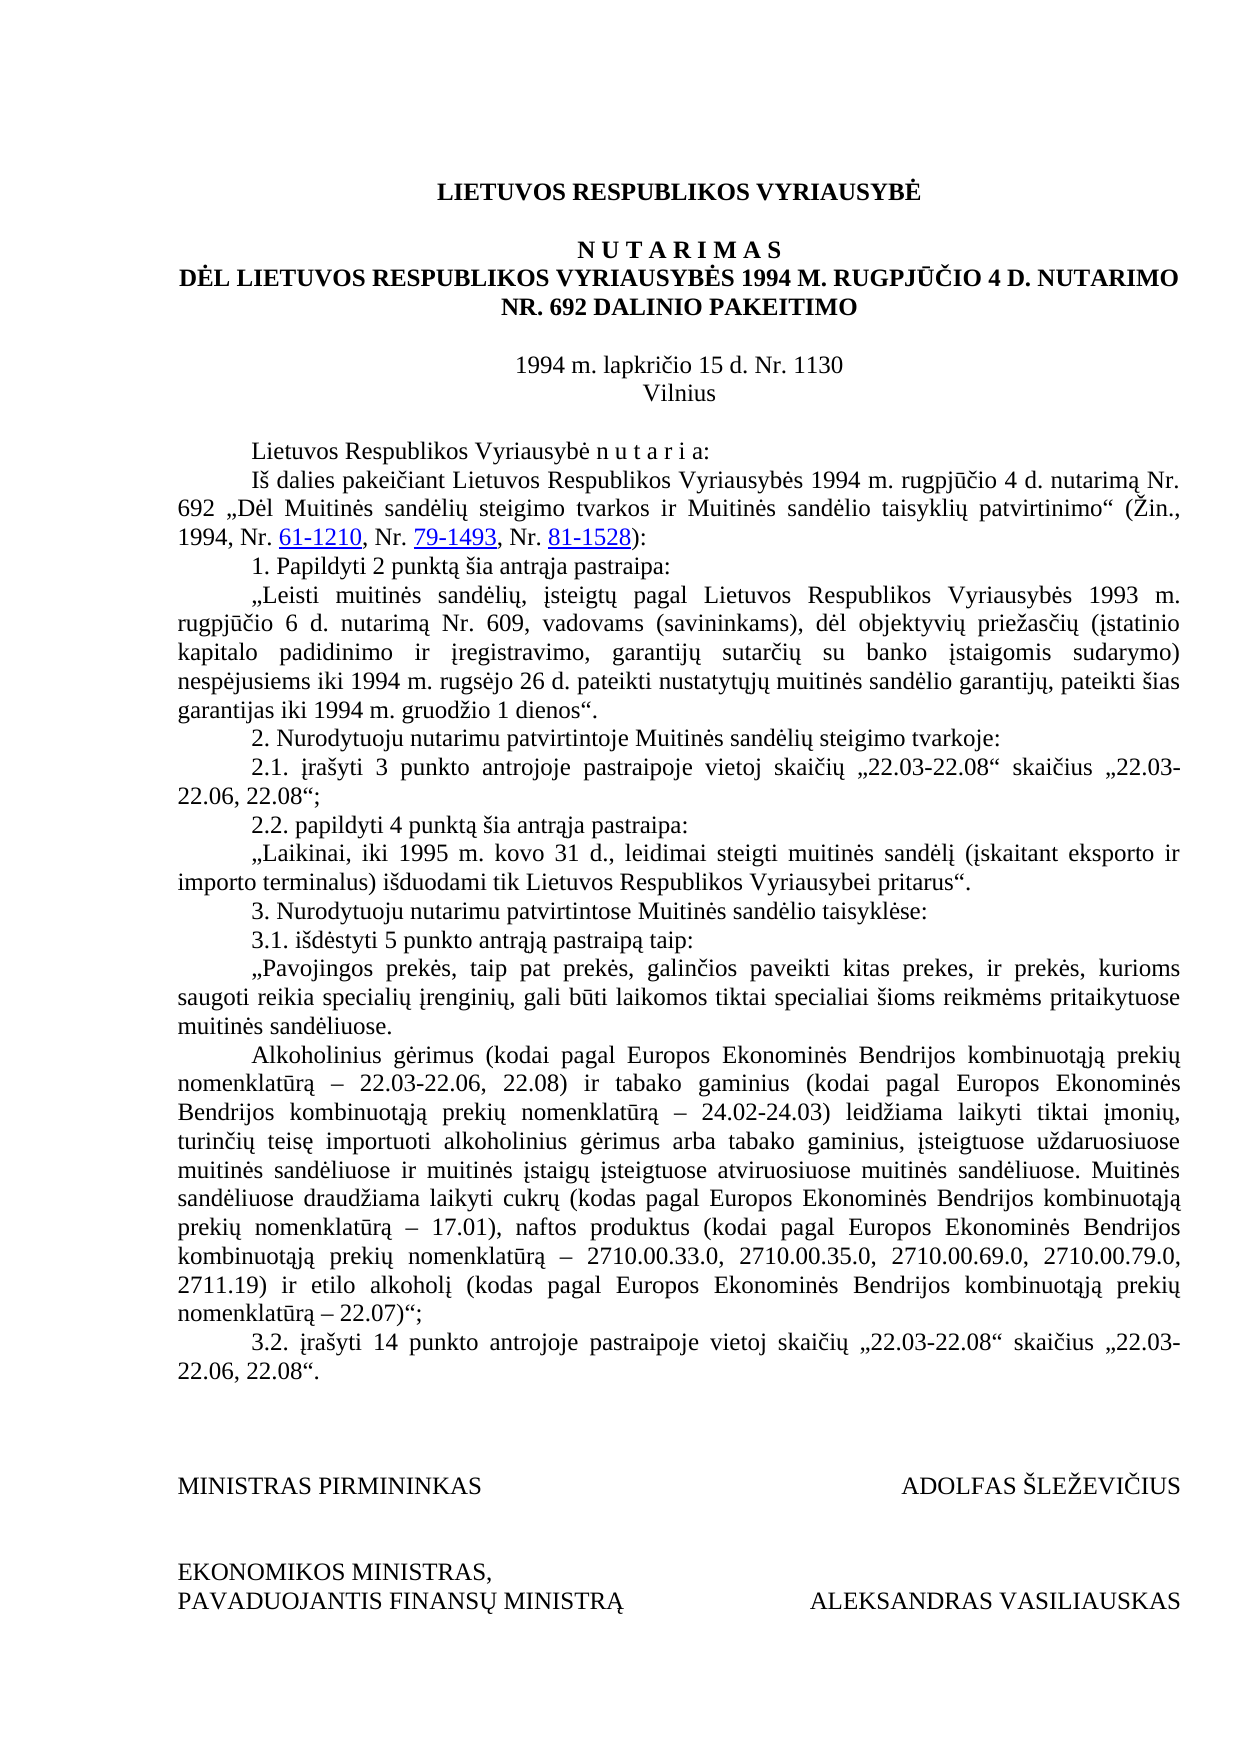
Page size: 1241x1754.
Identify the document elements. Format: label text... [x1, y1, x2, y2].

text Vilnius [177, 378, 1181, 407]
text 2.1. įrašyti 3 punkto antrojoje pastraipoje vietoj skaičių „22.03-22.08“ skaičius „22.03-22.06, 22.08“; [177, 752, 1181, 810]
text „Leisti muitinės sandėlių, įsteigtų pagal Lietuvos Respublikos Vyriausybės 1993 m. rugpjūčio 6 d. nutarimą Nr. 609, vadovams (savininkams), dėl objektyvių priežasčių (įstatinio kapitalo padidinimo ir įregistravimo, garantijų sutarčių su banko įstaigomis sudarymo) nespėjusiems iki 1994 m. rugsėjo 26 d. pateikti nustatytųjų muitinės sandėlio garantijų, pateikti šias garantijas iki 1994 m. gruodžio 1 dienos“. [177, 580, 1181, 723]
text 2. Nurodytuoju nutarimu patvirtintoje Muitinės sandėlių steigimo tvarkoje: [177, 723, 1181, 752]
text „Pavojingos prekės, taip pat prekės, galinčios paveikti kitas prekes, ir prekės, kurioms saugoti reikia specialių įrenginių, gali būti laikomos tiktai specialiai šioms reikmėms pritaikytuose muitinės sandėliuose. [177, 953, 1181, 1040]
text Alkoholinius gėrimus (kodai pagal Europos Ekonominės Bendrijos kombinuotąją prekių nomenklatūrą – 22.03-22.06, 22.08) ir tabako gaminius (kodai pagal Europos Ekonominės Bendrijos kombinuotąją prekių nomenklatūrą – 24.02-24.03) leidžiama laikyti tiktai įmonių, turinčių teisę importuoti alkoholinius gėrimus arba tabako gaminius, įsteigtuose uždaruosiuose muitinės sandėliuose ir muitinės įstaigų įsteigtuose atviruosiuose muitinės sandėliuose. Muitinės sandėliuose draudžiama laikyti cukrų (kodas pagal Europos Ekonominės Bendrijos kombinuotąją prekių nomenklatūrą – 17.01), naftos produktus (kodai pagal Europos Ekonominės Bendrijos kombinuotąją prekių nomenklatūrą – 2710.00.33.0, 2710.00.35.0, 2710.00.69.0, 2710.00.79.0, 2711.19) ir etilo alkoholį (kodas pagal Europos Ekonominės Bendrijos kombinuotąją prekių nomenklatūrą – 22.07)“; [177, 1040, 1181, 1327]
text „Laikinai, iki 1995 m. kovo 31 d., leidimai steigti muitinės sandėlį (įskaitant eksporto ir importo terminalus) išduodami tik Lietuvos Respublikos Vyriausybei pritarus“. [177, 838, 1181, 896]
text Iš dalies pakeičiant Lietuvos Respublikos Vyriausybės 1994 m. rugpjūčio 4 d. nutarimą Nr. 692 „Dėl Muitinės sandėlių steigimo tvarkos ir Muitinės sandėlio taisyklių patvirtinimo“ (Žin., 1994, Nr. 61-1210, Nr. 79-1493, Nr. 81-1528): [177, 465, 1181, 551]
text EKONOMIKOS MINISTRAS, [177, 1557, 1181, 1586]
text 1. Papildyti 2 punktą šia antrąja pastraipa: [177, 551, 1181, 580]
text 1994 m. lapkričio 15 d. Nr. 1130 [177, 350, 1181, 378]
text DĖL LIETUVOS RESPUBLIKOS VYRIAUSYBĖS 1994 M. RUGPJŪČIO 4 D. NUTARIMO NR. 692 DALINIO PAKEITIMO [177, 263, 1181, 321]
text MINISTRAS PIRMININKAS ADOLFAS ŠLEŽEVIČIUS [177, 1471, 1181, 1500]
text 2.2. papildyti 4 punktą šia antrąja pastraipa: [177, 810, 1181, 838]
text LIETUVOS RESPUBLIKOS VYRIAUSYBĖ [177, 177, 1181, 206]
text Lietuvos Respublikos Vyriausybė nutaria: [177, 436, 1181, 465]
text 3.1. išdėstyti 5 punkto antrąją pastraipą taip: [177, 925, 1181, 953]
text N U T A R I M A S [177, 235, 1181, 263]
text 3.2. įrašyti 14 punkto antrojoje pastraipoje vietoj skaičių „22.03-22.08“ skaičius „22.03-22.06, 22.08“. [177, 1327, 1181, 1385]
text 3. Nurodytuoju nutarimu patvirtintose Muitinės sandėlio taisyklėse: [177, 896, 1181, 925]
text PAVADUOJANTIS FINANSŲ MINISTRĄ ALEKSANDRAS VASILIAUSKAS [177, 1586, 1181, 1615]
